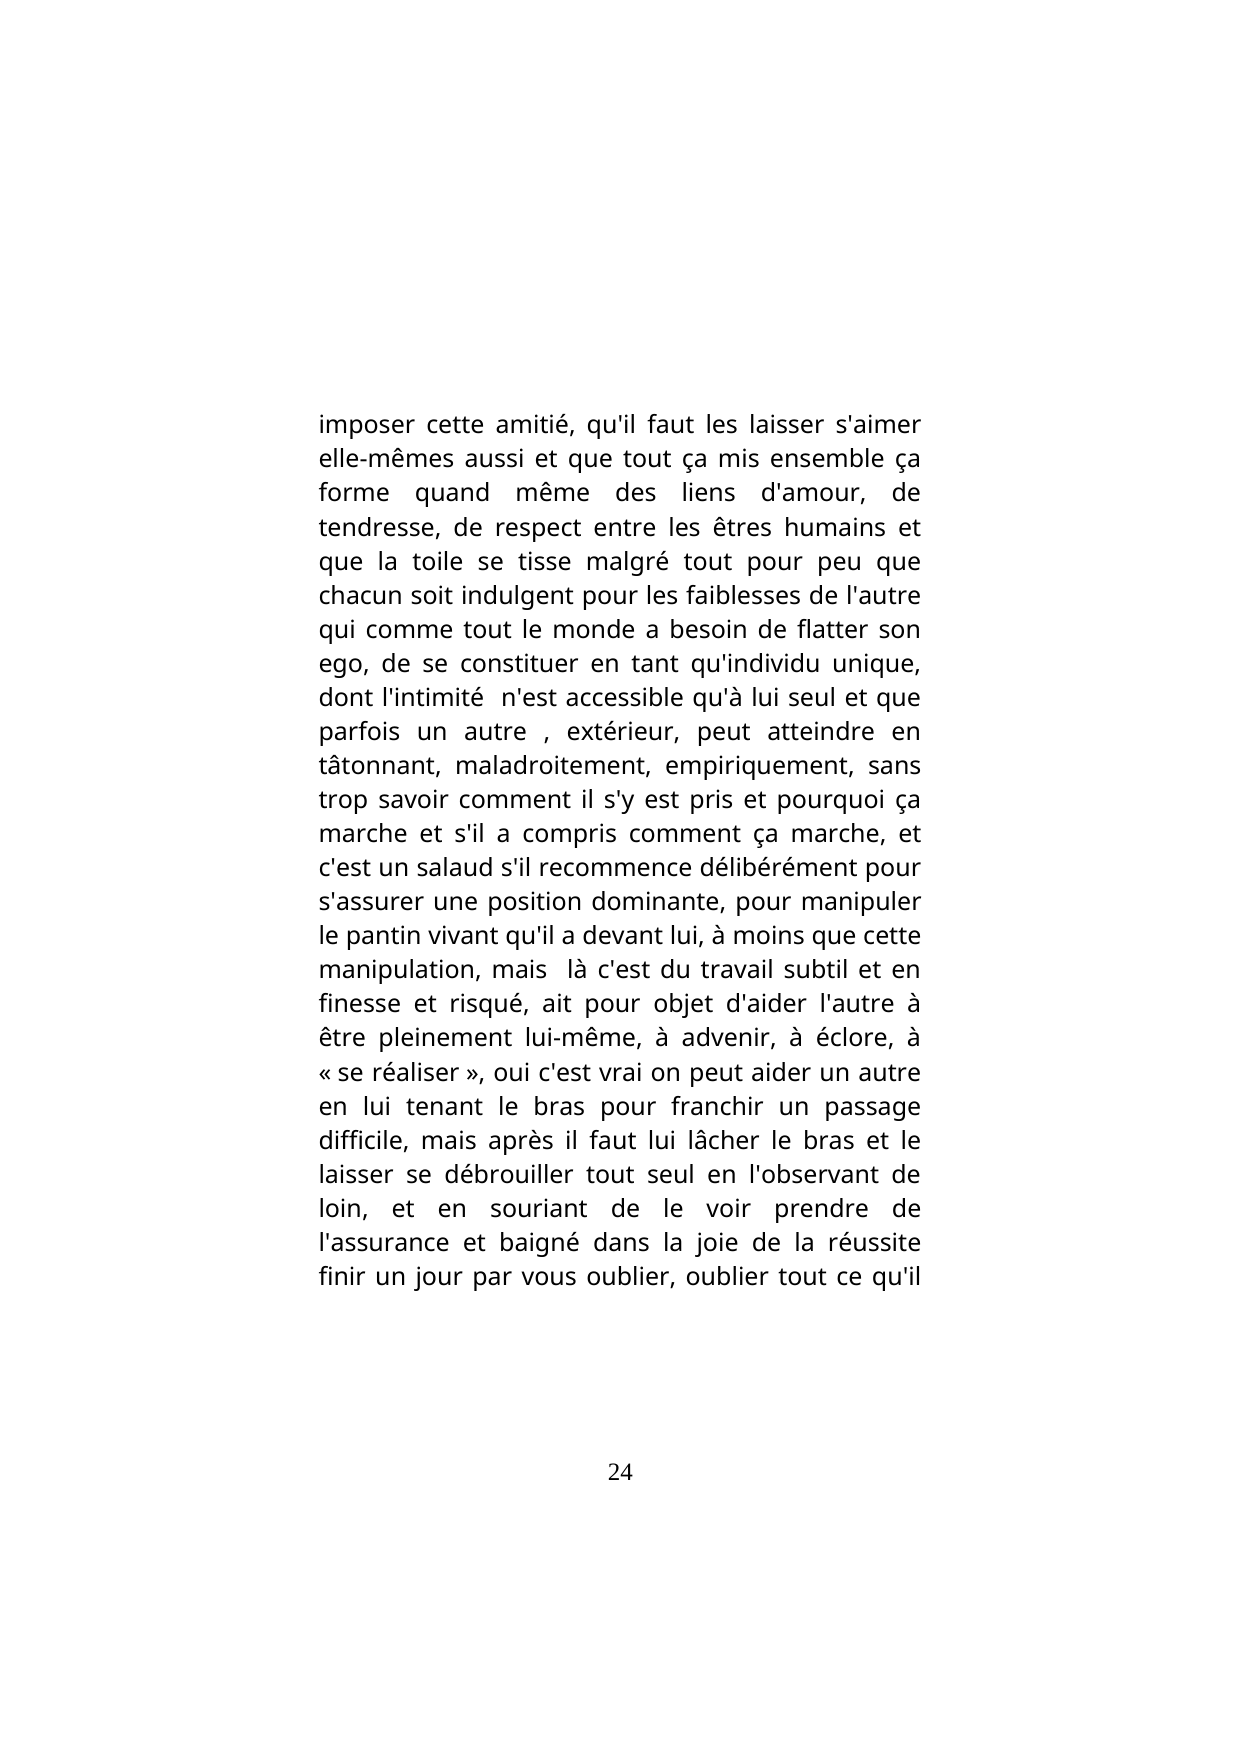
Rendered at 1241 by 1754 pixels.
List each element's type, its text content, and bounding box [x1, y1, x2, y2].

text imposer cette amitié, qu'il faut les laisser s'aimer elle-mêmes aussi et que tout ça mis ensemble ça forme quand même des liens d'amour, de tendresse, de respect entre les êtres humains et que la toile se tisse malgré tout pour peu que chacun soit indulgent pour les faiblesses de l'autre qui comme tout le monde a besoin de flatter son ego, de se constituer en tant qu'individu unique, dont l'intimité n'est accessible qu'à lui seul et que parfois un autre , extérieur, peut atteindre en tâtonnant, maladroitement, empiriquement, sans trop savoir comment il s'y est pris et pourquoi ça marche et s'il a compris comment ça marche, et c'est un salaud s'il recommence délibérément pour s'assurer une position dominante, pour manipuler le pantin vivant qu'il a devant lui, à moins que cette manipulation, mais là c'est du travail subtil et en finesse et risqué, ait pour objet d'aider l'autre à être pleinement lui-même, à advenir, à éclore, à « se réaliser », oui c'est vrai on peut aider un autre en lui tenant le bras pour franchir un passage difficile, mais après il faut lui lâcher le bras et le laisser se débrouiller tout seul en l'observant de loin, et en souriant de le voir prendre de l'assurance et baigné dans la joie de la réussite finir un jour par vous oublier, oublier tout ce qu'il [318, 407, 922, 1293]
